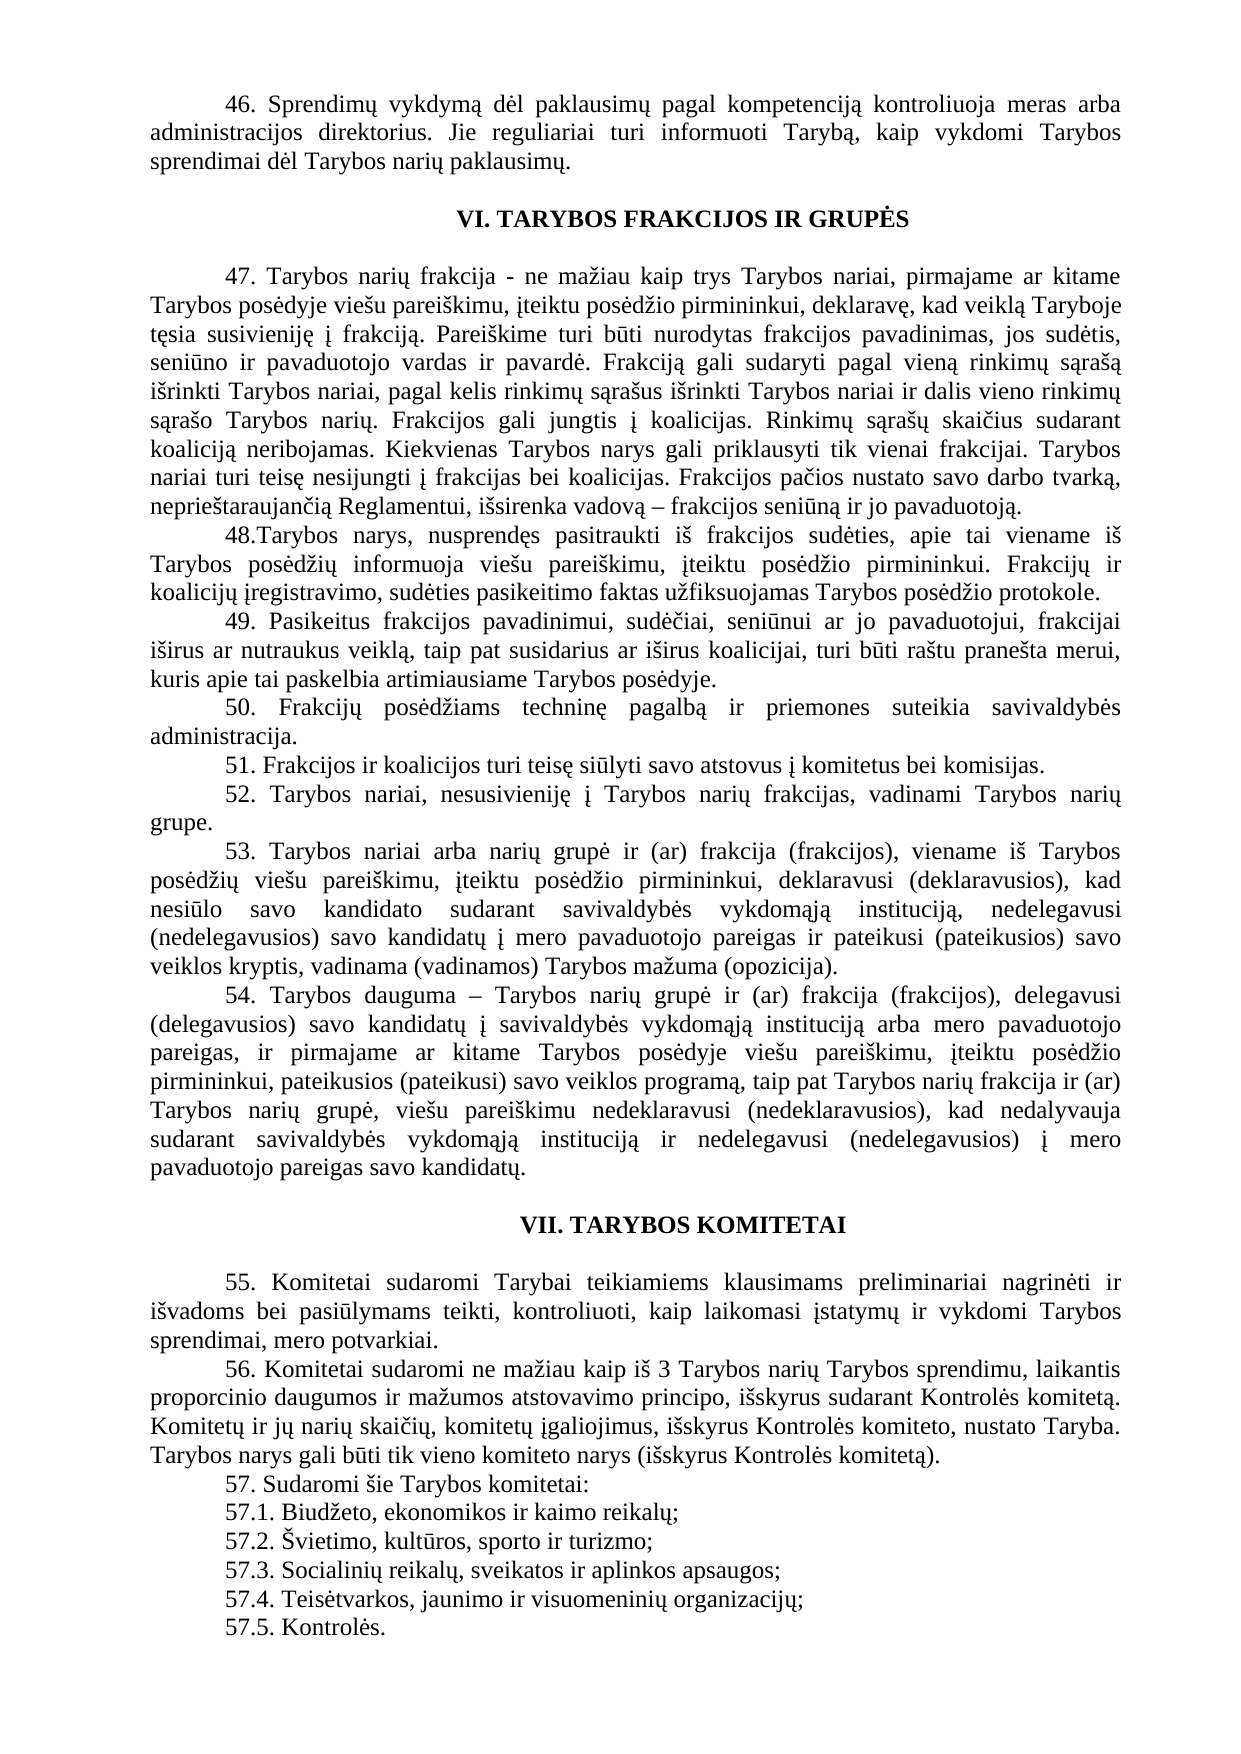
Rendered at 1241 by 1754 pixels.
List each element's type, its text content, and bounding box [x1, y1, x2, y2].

text 57. Sudaromi šie Tarybos komitetai: [150, 1469, 1122, 1497]
text 53. Tarybos nariai arba narių grupė ir (ar) frakcija (frakcijos), viename iš Tarybos posėdžių viešu pareiškimu, įteiktu posėdžio pirmininkui, deklaravusi (deklaravusios), kad nesiūlo savo kandidato sudarant savivaldybės vykdomąją instituciją, nedelegavusi (nedelegavusios) savo kandidatų į mero pavaduotojo pareigas ir pateikusi (pateikusios) savo veiklos kryptis, vadinama (vadinamos) Tarybos mažuma (opozicija). [150, 836, 1122, 980]
text 57.3. Socialinių reikalų, sveikatos ir aplinkos apsaugos; [150, 1555, 1122, 1584]
text 52. Tarybos nariai, nesusivieniję į Tarybos narių frakcijas, vadinami Tarybos narių grupe. [150, 779, 1122, 836]
text VI. TARYBOS FRAKCIJOS IR GRUPĖS [150, 204, 1122, 232]
text 50. Frakcijų posėdžiams techninę pagalbą ir priemones suteikia savivaldybės administracija. [150, 692, 1122, 750]
text 56. Komitetai sudaromi ne mažiau kaip iš 3 Tarybos narių Tarybos sprendimu, laikantis proporcinio daugumos ir mažumos atstovavimo principo, išskyrus sudarant Kontrolės komitetą. Komitetų ir jų narių skaičių, komitetų įgaliojimus, išskyrus Kontrolės komiteto, nustato Taryba. Tarybos narys gali būti tik vieno komiteto narys (išskyrus Kontrolės komitetą). [150, 1354, 1122, 1469]
text 47. Tarybos narių frakcija - ne mažiau kaip trys Tarybos nariai, pirmajame ar kitame Tarybos posėdyje viešu pareiškimu, įteiktu posėdžio pirmininkui, deklaravę, kad veiklą Taryboje tęsia susivieniję į frakciją. Pareiškime turi būti nurodytas frakcijos pavadinimas, jos sudėtis, seniūno ir pavaduotojo vardas ir pavardė. Frakciją gali sudaryti pagal vieną rinkimų sąrašą išrinkti Tarybos nariai, pagal kelis rinkimų sąrašus išrinkti Tarybos nariai ir dalis vieno rinkimų sąrašo Tarybos narių. Frakcijos gali jungtis į koalicijas. Rinkimų sąrašų skaičius sudarant koaliciją neribojamas. Kiekvienas Tarybos narys gali priklausyti tik vienai frakcijai. Tarybos nariai turi teisę nesijungti į frakcijas bei koalicijas. Frakcijos pačios nustato savo darbo tvarką, neprieštaraujančią Reglamentui, išsirenka vadovą – frakcijos seniūną ir jo pavaduotoją. [150, 261, 1122, 520]
text 46. Sprendimų vykdymą dėl paklausimų pagal kompetenciją kontroliuoja meras arba administracijos direktorius. Jie reguliariai turi informuoti Tarybą, kaip vykdomi Tarybos sprendimai dėl Tarybos narių paklausimų. [150, 89, 1122, 175]
text 55. Komitetai sudaromi Tarybai teikiamiems klausimams preliminariai nagrinėti ir išvadoms bei pasiūlymams teikti, kontroliuoti, kaip laikomasi įstatymų ir vykdomi Tarybos sprendimai, mero potvarkiai. [150, 1267, 1122, 1354]
text 48.Tarybos narys, nusprendęs pasitraukti iš frakcijos sudėties, apie tai viename iš Tarybos posėdžių informuoja viešu pareiškimu, įteiktu posėdžio pirmininkui. Frakcijų ir koalicijų įregistravimo, sudėties pasikeitimo faktas užfiksuojamas Tarybos posėdžio protokole. [150, 520, 1122, 606]
text 57.1. Biudžeto, ekonomikos ir kaimo reikalų; [150, 1497, 1122, 1526]
text 57.2. Švietimo, kultūros, sporto ir turizmo; [150, 1526, 1122, 1555]
text 49. Pasikeitus frakcijos pavadinimui, sudėčiai, seniūnui ar jo pavaduotojui, frakcijai iširus ar nutraukus veiklą, taip pat susidarius ar iširus koalicijai, turi būti raštu pranešta merui, kuris apie tai paskelbia artimiausiame Tarybos posėdyje. [150, 606, 1122, 692]
text 57.4. Teisėtvarkos, jaunimo ir visuomeninių organizacijų; [150, 1584, 1122, 1612]
text 51. Frakcijos ir koalicijos turi teisę siūlyti savo atstovus į komitetus bei komisijas. [150, 750, 1122, 779]
text 57.5. Kontrolės. [150, 1612, 1122, 1641]
text 54. Tarybos dauguma – Tarybos narių grupė ir (ar) frakcija (frakcijos), delegavusi (delegavusios) savo kandidatų į savivaldybės vykdomąją instituciją arba mero pavaduotojo pareigas, ir pirmajame ar kitame Tarybos posėdyje viešu pareiškimu, įteiktu posėdžio pirmininkui, pateikusios (pateikusi) savo veiklos programą, taip pat Tarybos narių frakcija ir (ar) Tarybos narių grupė, viešu pareiškimu nedeklaravusi (nedeklaravusios), kad nedalyvauja sudarant savivaldybės vykdomąją instituciją ir nedelegavusi (nedelegavusios) į mero pavaduotojo pareigas savo kandidatų. [150, 980, 1122, 1181]
text VII. TARYBOS KOMITETAI [150, 1210, 1122, 1239]
